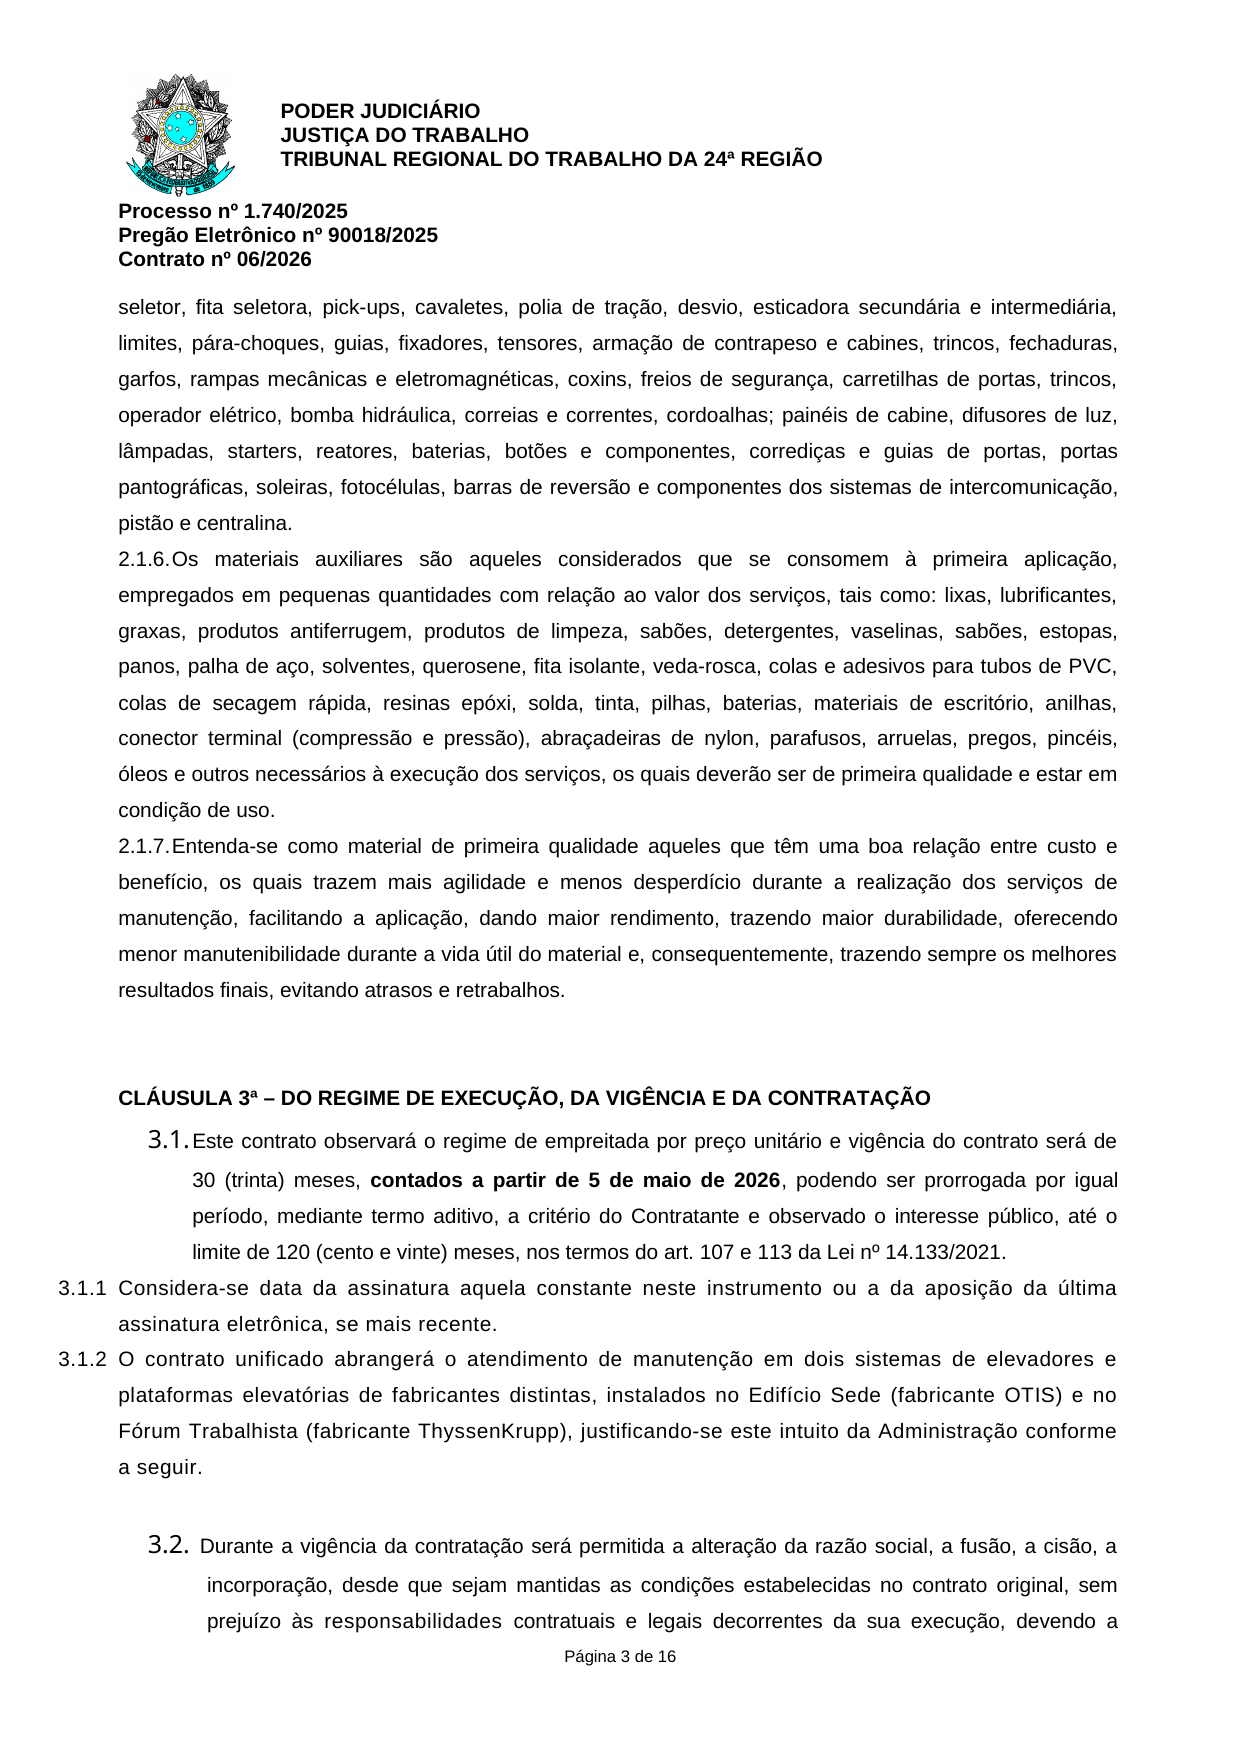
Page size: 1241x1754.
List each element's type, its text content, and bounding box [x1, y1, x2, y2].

list seletor, fita seletora, pick-ups, cavaletes, polia de tração, desvio, esticadora secundária e intermediária, limites, pára-choques, guias, fixadores, tensores, armação de contrapeso e cabines, trincos, fechaduras, garfos, rampas mecânicas e eletromagnéticas, coxins, freios de segurança, carretilhas de portas, trincos, operador elétrico, bomba hidráulica, correias e correntes, cordoalhas; painéis de cabine, difusores de luz, lâmpadas, starters, reatores, baterias, botões e componentes, corrediças e guias de portas, portas pantográficas, soleiras, fotocélulas, barras de reversão e componentes dos sistemas de intercomunicação, pistão e centralina. [118, 295, 1119, 534]
list O contrato unificado abrangerá o atendimento de manutenção em dois sistemas de elevadores e plataformas elevatórias de fabricantes distintas, instalados no Edifício Sede (fabricante OTIS) e no Fórum Trabalhista (fabricante ThyssenKrupp), justificando-se este intuito da Administração conforme a seguir. [58, 1347, 1119, 1479]
list Considera-se data da assinatura aquela constante neste instrumento ou a da aposição da última assinatura eletrônica, se mais recente. [58, 1275, 1119, 1335]
list Durante a vigência da contratação será permitida a alteração da razão social, a fusão, a cisão, a incorporação, desde que sejam mantidas as condições estabelecidas no contrato original, sem prejuízo às responsabilidades contratuais e legais decorrentes da sua execução, devendo a [148, 1527, 1119, 1633]
list Os materiais auxiliares são aqueles considerados que se consomem à primeira aplicação, empregados em pequenas quantidades com relação ao valor dos serviços, tais como: lixas, lubrificantes, graxas, produtos antiferrugem, produtos de limpeza, sabões, detergentes, vaselinas, sabões, estopas, panos, palha de aço, solventes, querosene, fita isolante, veda-rosca, colas e adesivos para tubos de PVC, colas de secagem rápida, resinas epóxi, solda, tinta, pilhas, baterias, materiais de escritório, anilhas, conector terminal (compressão e pressão), abraçadeiras de nylon, parafusos, arruelas, pregos, pincéis, óleos e outros necessários à execução dos serviços, os quais deverão ser de primeira qualidade e estar em condição de uso. [118, 547, 1119, 822]
list Este contrato observará o regime de empreitada por preço unitário e vigência do contrato será de 30 (trinta) meses, contados a partir de 5 de maio de 2026, podendo ser prorrogada por igual período, mediante termo aditivo, a critério do Contratante e observado o interesse público, até o limite de 120 (cento e vinte) meses, nos termos do art. 107 e 113 da Lei nº 14.133/2021. [148, 1122, 1119, 1263]
subtitle CLÁUSULA 3ª – DO REGIME DE EXECUÇÃO, DA VIGÊNCIA E DA CONTRATAÇÃO [118, 1086, 1122, 1109]
list Entenda-se como material de primeira qualidade aqueles que têm uma boa relação entre custo e benefício, os quais trazem mais agilidade e menos desperdício durante a realização dos serviços de manutenção, facilitando a aplicação, dando maior rendimento, trazendo maior durabilidade, oferecendo menor manutenibilidade durante a vida útil do material e, consequentemente, trazendo sempre os melhores resultados finais, evitando atrasos e retrabalhos. [118, 834, 1119, 1002]
